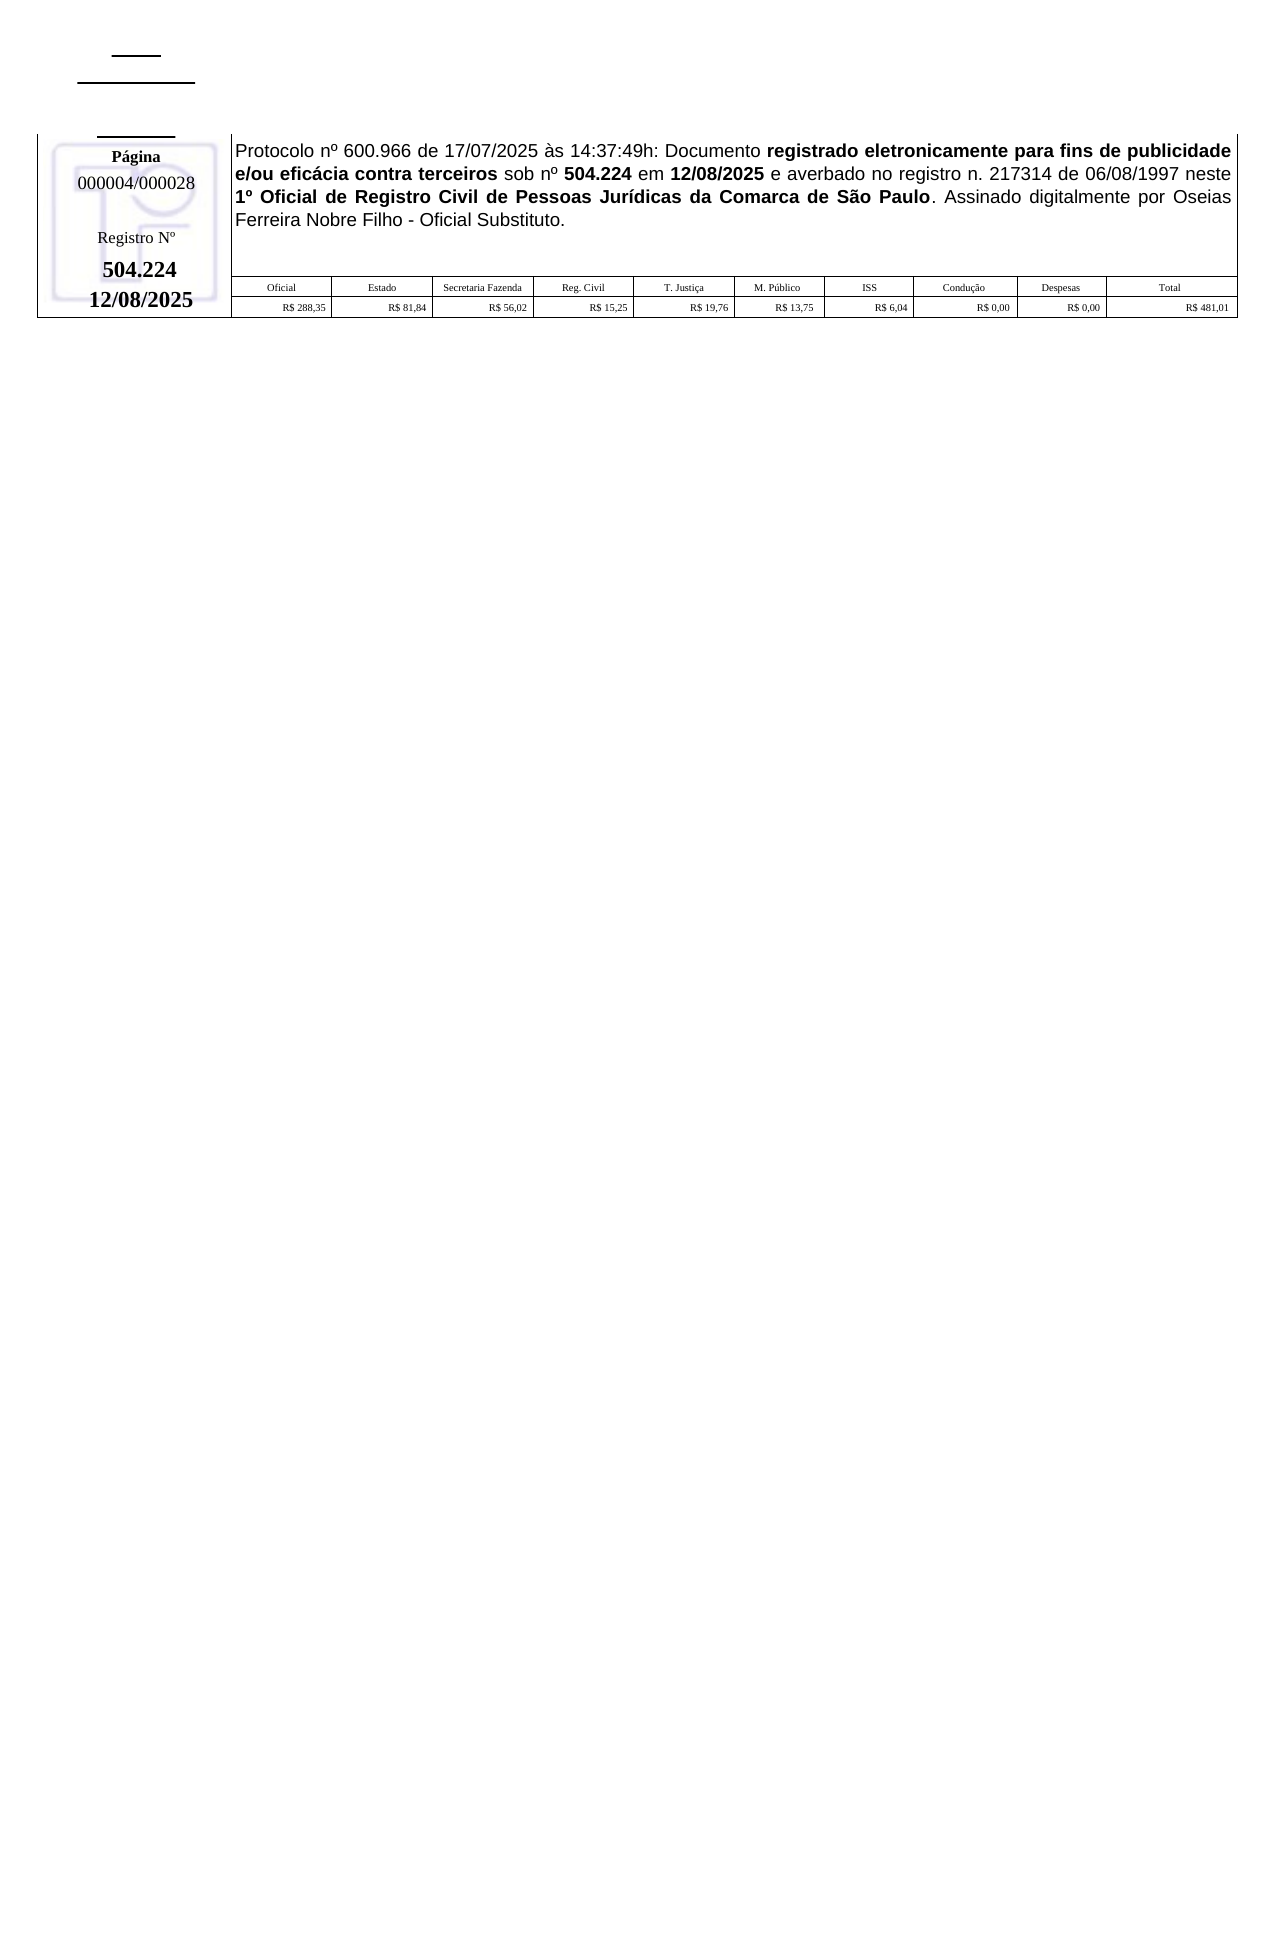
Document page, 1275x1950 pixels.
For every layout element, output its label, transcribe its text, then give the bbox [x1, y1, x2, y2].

table_cell R$ 19,76 [634, 297, 734, 317]
table_cell R$ 81,84 [332, 297, 432, 317]
table_cell R$ 13,75 [735, 297, 824, 317]
table_cell R$ 0,00 [1018, 297, 1106, 317]
table_cell R$ 56,02 [433, 297, 533, 317]
table_cell Condução [914, 277, 1017, 296]
table_cell R$ 481,01 [1107, 297, 1237, 317]
table_cell R$ 0,00 [914, 297, 1017, 317]
table_header [38, 134, 231, 317]
table_cell Estado [332, 277, 432, 296]
table_header Protocolo nº 600.966 de 17/07/2025 às 14:37:49h: Documento registrado eletronicamente para fins de publicidade e/ou eficácia contra terceiros sob nº 504.224 em 12/08/2025 e averbado no registro n. 217314 de 06/08/1997 neste 1º Oficial de Registro Civil de Pessoas Jurídicas da Comarca de São Paulo. Assinado digitalmente por Oseias Ferreira Nobre Filho - Oficial Substituto. [232, 134, 1237, 276]
table_cell T. Justiça [634, 277, 734, 296]
table_cell Reg. Civil [534, 277, 633, 296]
table_cell ISS [825, 277, 913, 296]
table_cell Oficial [232, 277, 331, 296]
table_cell R$ 288,35 [232, 297, 331, 317]
table_cell R$ 6,04 [825, 297, 913, 317]
table_cell M. Público [735, 277, 824, 296]
table_cell Despesas [1018, 277, 1106, 296]
table_cell Total [1107, 277, 1237, 296]
table_cell Secretaria Fazenda [433, 277, 533, 296]
table_cell R$ 15,25 [534, 297, 633, 317]
